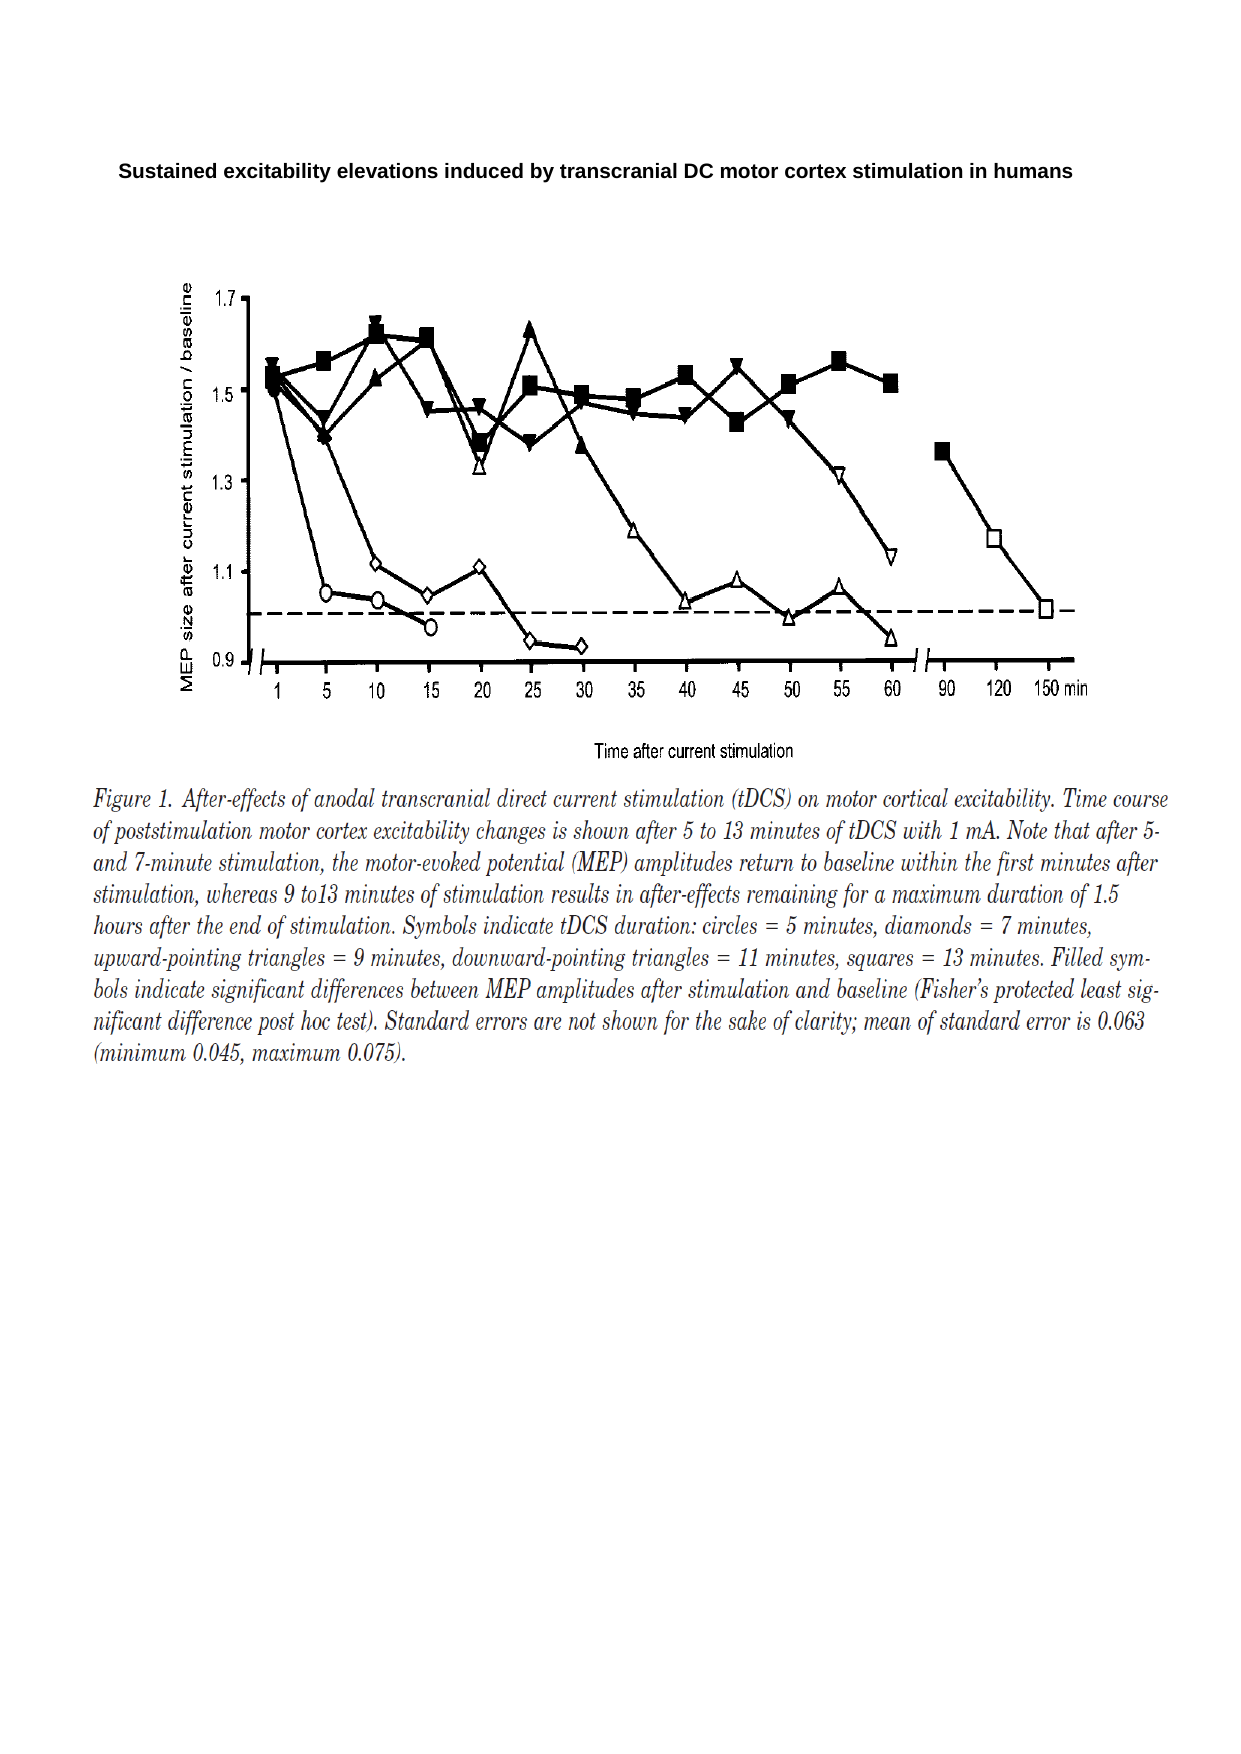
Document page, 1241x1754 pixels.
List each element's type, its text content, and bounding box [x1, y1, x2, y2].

text Sustained excitability elevations induced by transcranial DC motor cortex stimulation in humans [118, 159, 1122, 183]
